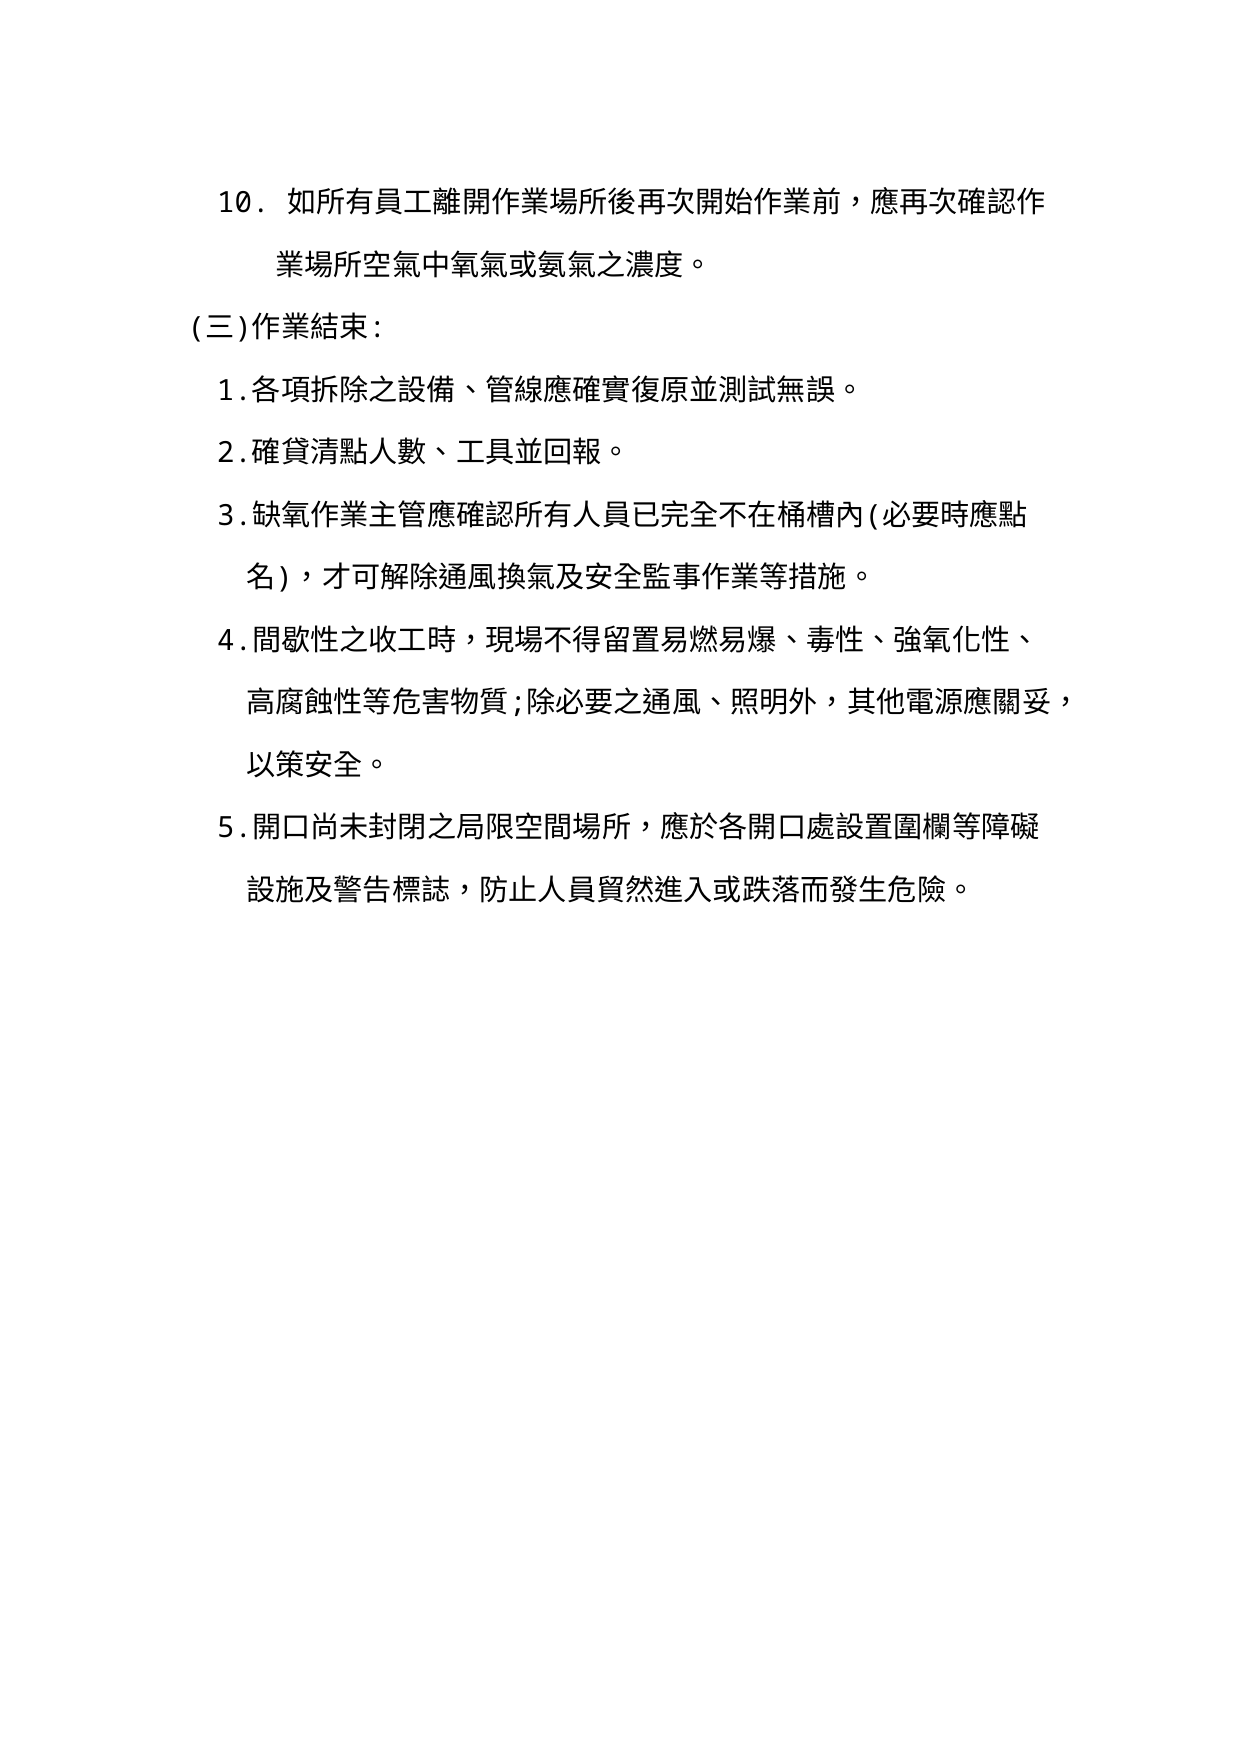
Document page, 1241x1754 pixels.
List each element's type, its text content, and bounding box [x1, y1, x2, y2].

text 2.確貸清點人數、工具並回報。 [187, 408, 1053, 471]
text 1.各項拆除之設備、管線應確實復原並測試無誤。 [187, 346, 1053, 408]
text 5.開口尚未封閉之局限空間場所，應於各開口處設置圍欄等障礙設施及警告標誌，防止人員貿然進入或跌落而發生危險。 [217, 783, 1053, 908]
text (三)作業結束: [187, 283, 1053, 346]
text 4.間歇性之收工時，現場不得留置易燃易爆、毒性、強氧化性、高腐蝕性等危害物質;除必要之通風、照明外，其他電源應關妥，以策安全。 [217, 596, 1053, 783]
text 10. 如所有員工離開作業場所後再次開始作業前，應再次確認作業場所空氣中氧氣或氨氣之濃度。 [217, 158, 1053, 283]
text 名)，才可解除通風換氣及安全監事作業等措施。 [246, 533, 1053, 596]
text 3.缺氧作業主管應確認所有人員已完全不在桶槽內(必要時應點 [217, 471, 1053, 533]
